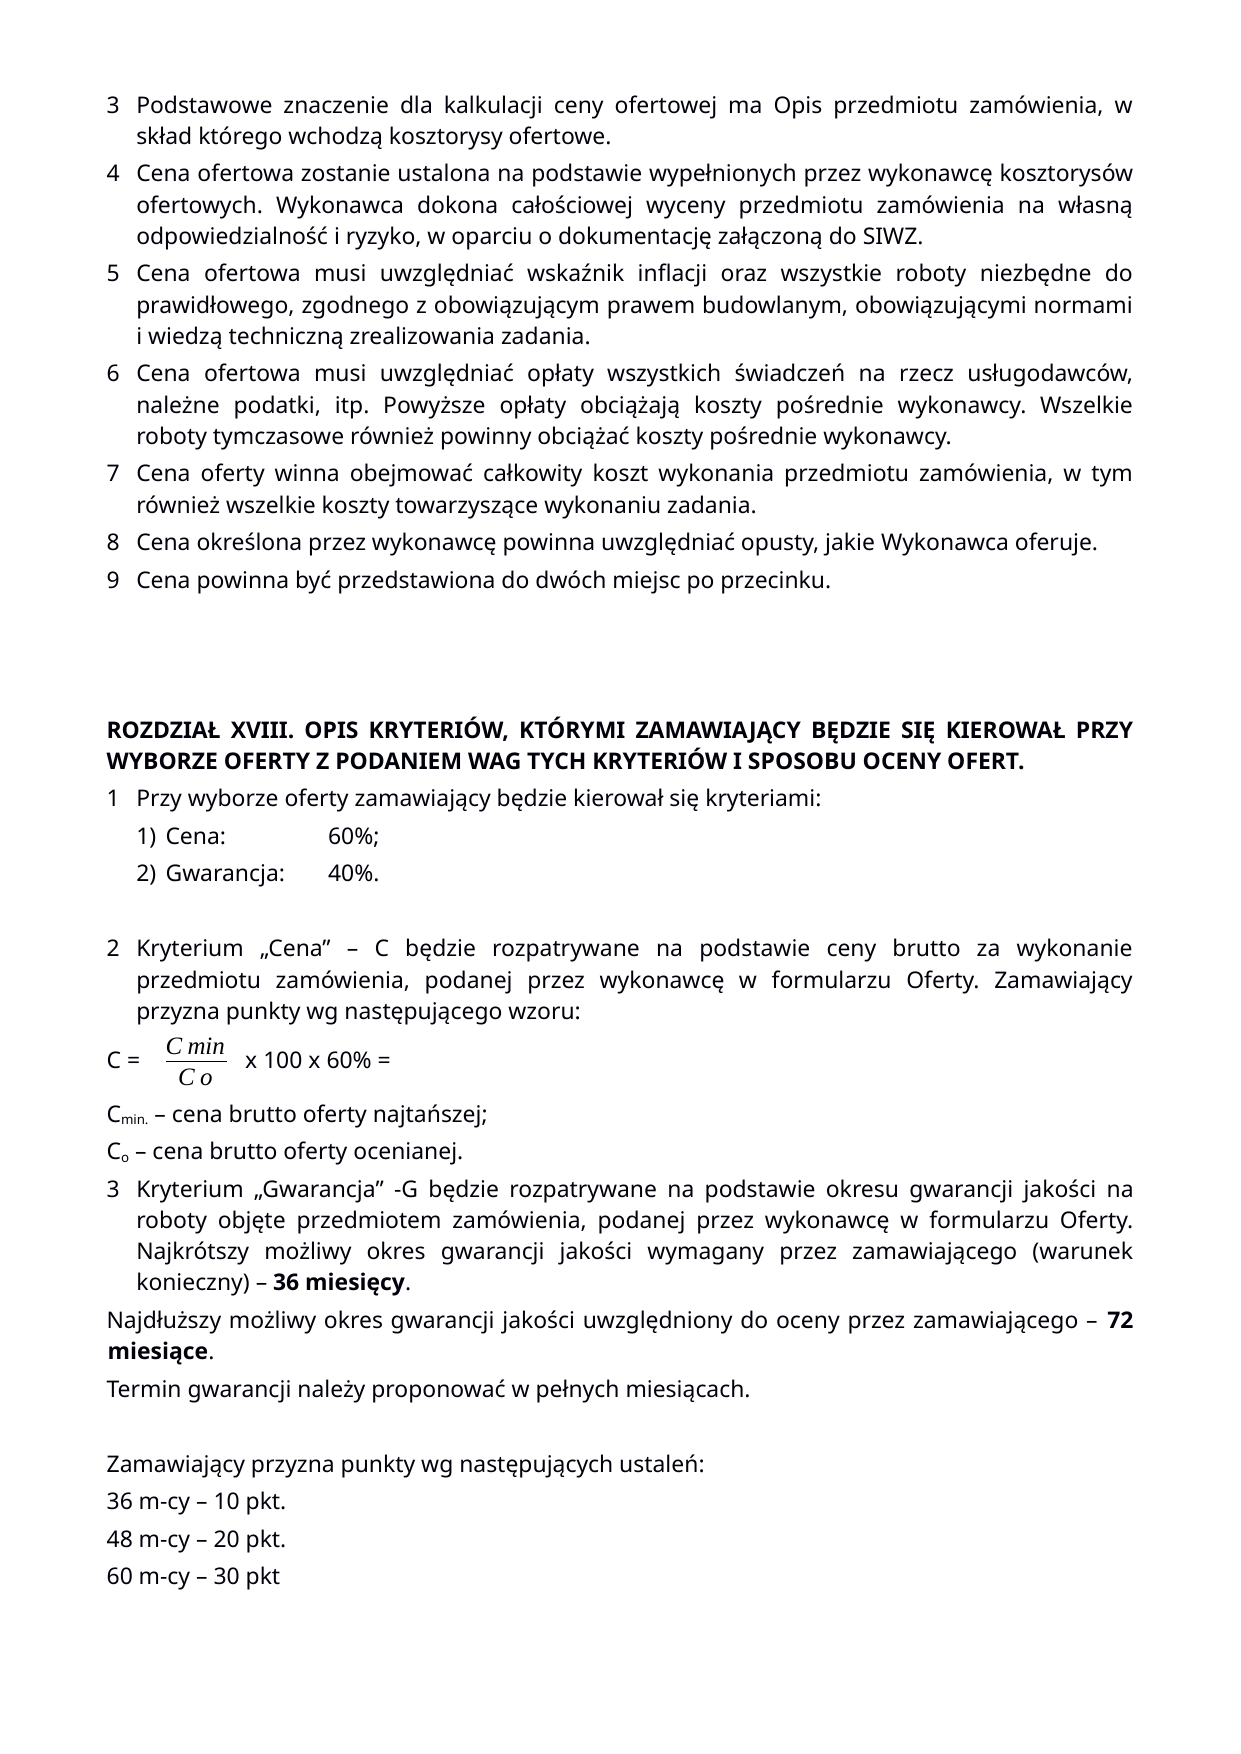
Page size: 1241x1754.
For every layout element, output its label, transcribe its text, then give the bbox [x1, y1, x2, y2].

text 60 m-cy – 30 pkt [106, 1560, 1133, 1591]
list Cena oferty winna obejmować całkowity koszt wykonania przedmiotu zamówienia, w tym również wszelkie koszty towarzyszące wykonaniu zadania. [106, 457, 1134, 520]
text Cmin. – cena brutto oferty najtańszej; [106, 1098, 1134, 1129]
text Zamawiający przyzna punkty wg następujących ustaleń: [106, 1448, 1133, 1479]
text 36 m-cy – 10 pkt. [106, 1485, 1133, 1516]
list Cena powinna być przedstawiona do dwóch miejsc po przecinku. [106, 564, 1134, 595]
list Przy wyborze oferty zamawiający będzie kierował się kryteriami: [106, 782, 1134, 814]
list Kryterium „Cena” – C będzie rozpatrywane na podstawie ceny brutto za wykonanie przedmiotu zamówienia, podanej przez wykonawcę w formularzu Oferty. Zamawiający przyzna punkty wg następującego wzoru: [106, 932, 1134, 1026]
list Cena określona przez wykonawcę powinna uwzględniać opusty, jakie Wykonawca oferuje. [106, 526, 1134, 557]
text Termin gwarancji należy proponować w pełnych miesiącach. [106, 1373, 1133, 1404]
list Kryterium „Gwarancja” -G będzie rozpatrywane na podstawie okresu gwarancji jakości na roboty objęte przedmiotem zamówienia, podanej przez wykonawcę w formularzu Oferty. Najkrótszy możliwy okres gwarancji jakości wymagany przez zamawiającego (warunek konieczny) – 36 miesięcy. [106, 1173, 1134, 1298]
list Cena ofertowa musi uwzględniać wskaźnik inflacji oraz wszystkie roboty niezbędne do prawidłowego, zgodnego z obowiązującym prawem budowlanym, obowiązującymi normami i wiedzą techniczną zrealizowania zadania. [106, 257, 1134, 351]
list Cena ofertowa zostanie ustalona na podstawie wypełnionych przez wykonawcę kosztorysów ofertowych. Wykonawca dokona całościowej wyceny przedmiotu zamówienia na własną odpowiedzialność i ryzyko, w oparciu o dokumentację załączoną do SIWZ. [106, 157, 1134, 251]
text ROZDZIAŁ XVIII. OPIS KRYTERIÓW, KTÓRYMI ZAMAWIAJĄCY BĘDZIE SIĘ KIEROWAŁ PRZY WYBORZE OFERTY Z PODANIEM WAG TYCH KRYTERIÓW I SPOSOBU OCENY OFERT. [106, 714, 1134, 776]
list Gwarancja: 40%. [136, 857, 1134, 889]
text Najdłuższy możliwy okres gwarancji jakości uwzględniony do oceny przez zamawiającego – 72 miesiące. [106, 1304, 1133, 1366]
list Cena ofertowa musi uwzględniać opłaty wszystkich świadczeń na rzecz usługodawców, należne podatki, itp. Powyższe opłaty obciążają koszty pośrednie wykonawcy. Wszelkie roboty tymczasowe również powinny obciążać koszty pośrednie wykonawcy. [106, 357, 1134, 451]
text Co – cena brutto oferty ocenianej. [106, 1135, 1134, 1166]
text 48 m-cy – 20 pkt. [106, 1523, 1133, 1554]
list Cena: 60%; [136, 820, 1134, 851]
list Podstawowe znaczenie dla kalkulacji ceny ofertowej ma Opis przedmiotu zamówienia, w skład którego wchodzą kosztorysy ofertowe. [106, 89, 1134, 151]
text C = x 100 x 60% = [106, 1032, 1134, 1091]
